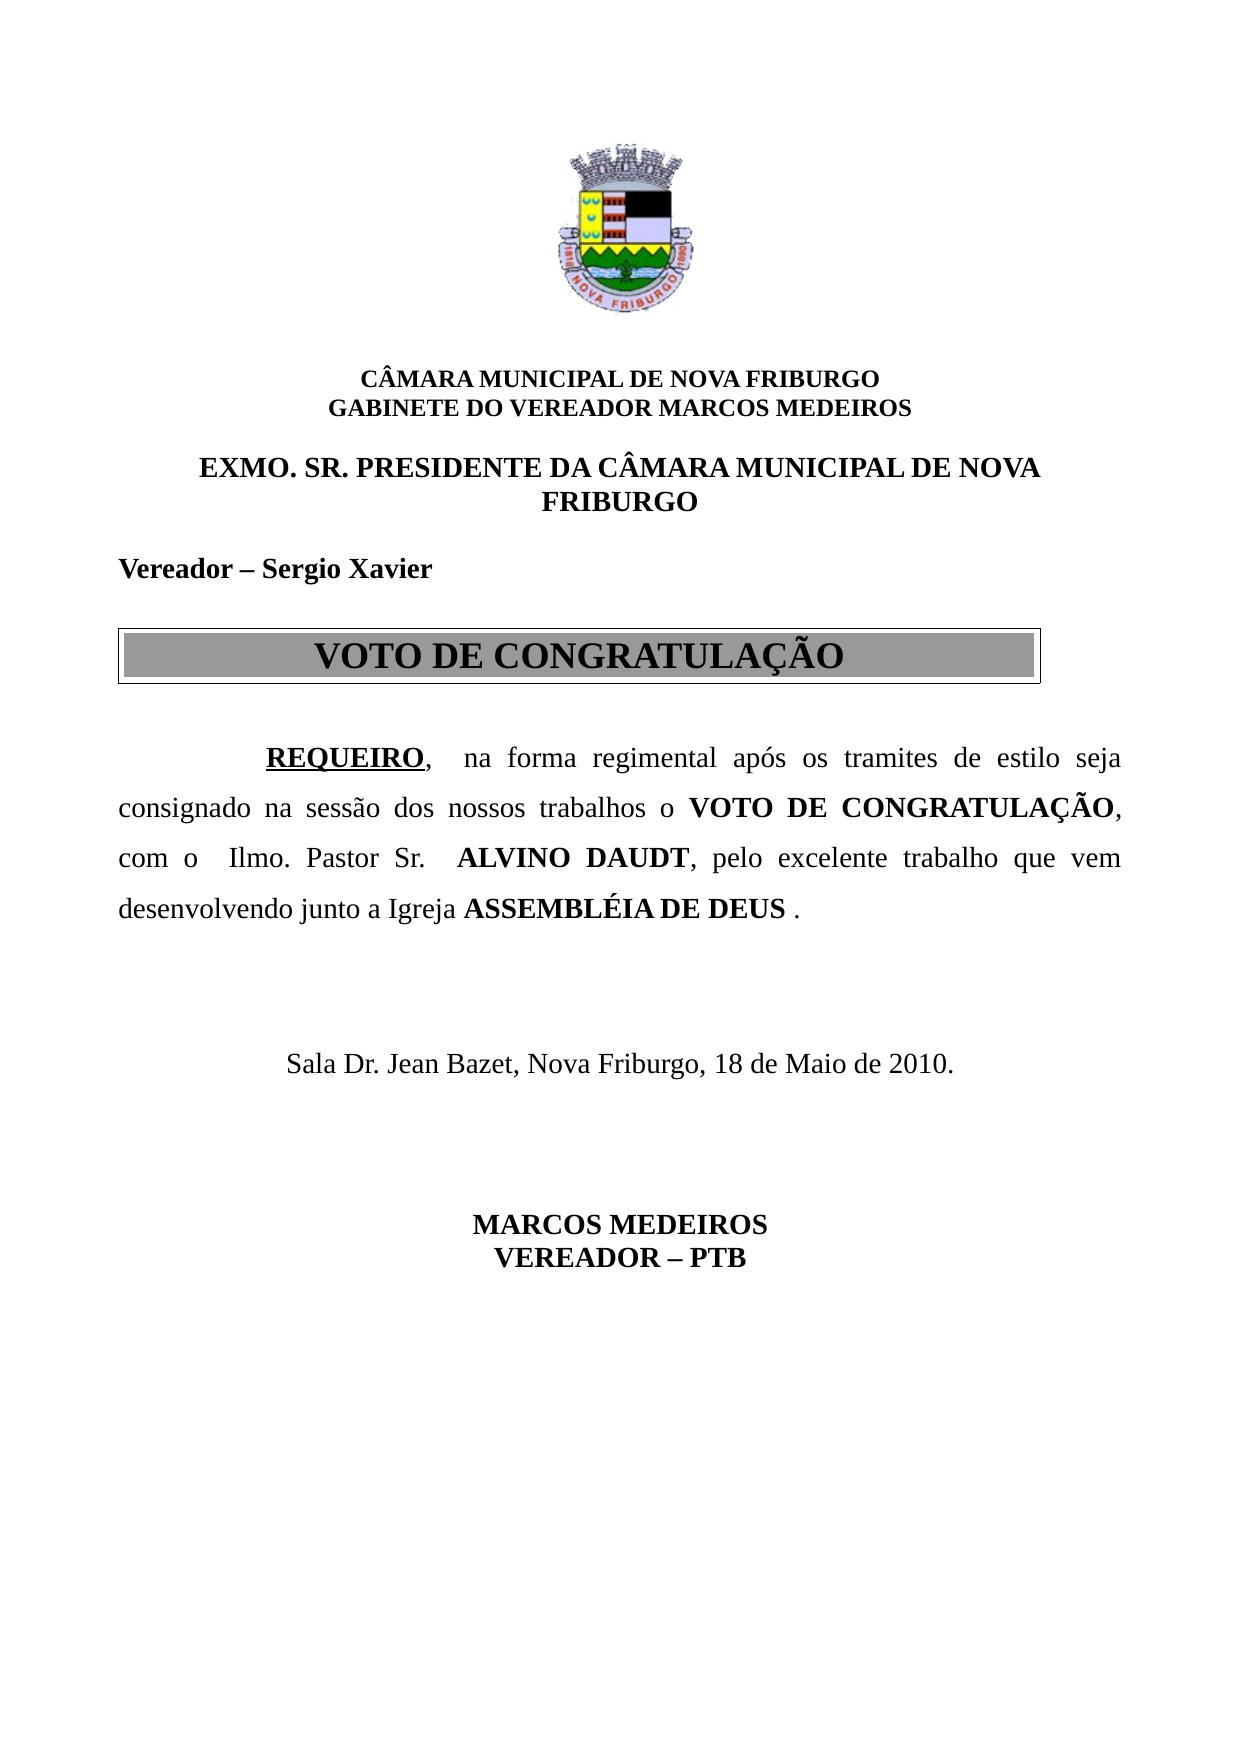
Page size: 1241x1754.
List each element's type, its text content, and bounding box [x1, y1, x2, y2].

text EXMO. SR. PRESIDENTE DA CÂMARA MUNICIPAL DE NOVA FRIBURGO [118, 450, 1122, 517]
text REQUEIRO, na forma regimental após os tramites de estilo seja consignado na sessão dos nossos trabalhos o VOTO DE CONGRATULAÇÃO, com o Ilmo. Pastor Sr. ALVINO DAUDT, pelo excelente trabalho que vem desenvolvendo junto a Igreja ASSEMBLÉIA DE DEUS . [118, 740, 1122, 924]
text Vereador – Sergio Xavier [118, 551, 1122, 584]
text CÂMARA MUNICIPAL DE NOVA FRIBURGO [118, 364, 1122, 393]
text Sala Dr. Jean Bazet, Nova Friburgo, 18 de Maio de 2010. [118, 1046, 1122, 1079]
table_header VOTO DE CONGRATULAÇÃO [119, 629, 1040, 682]
picture [537, 127, 703, 327]
text GABINETE DO VEREADOR MARCOS MEDEIROS [118, 393, 1122, 422]
text VEREADOR – PTB [118, 1240, 1122, 1274]
text MARCOS MEDEIROS [118, 1207, 1122, 1240]
